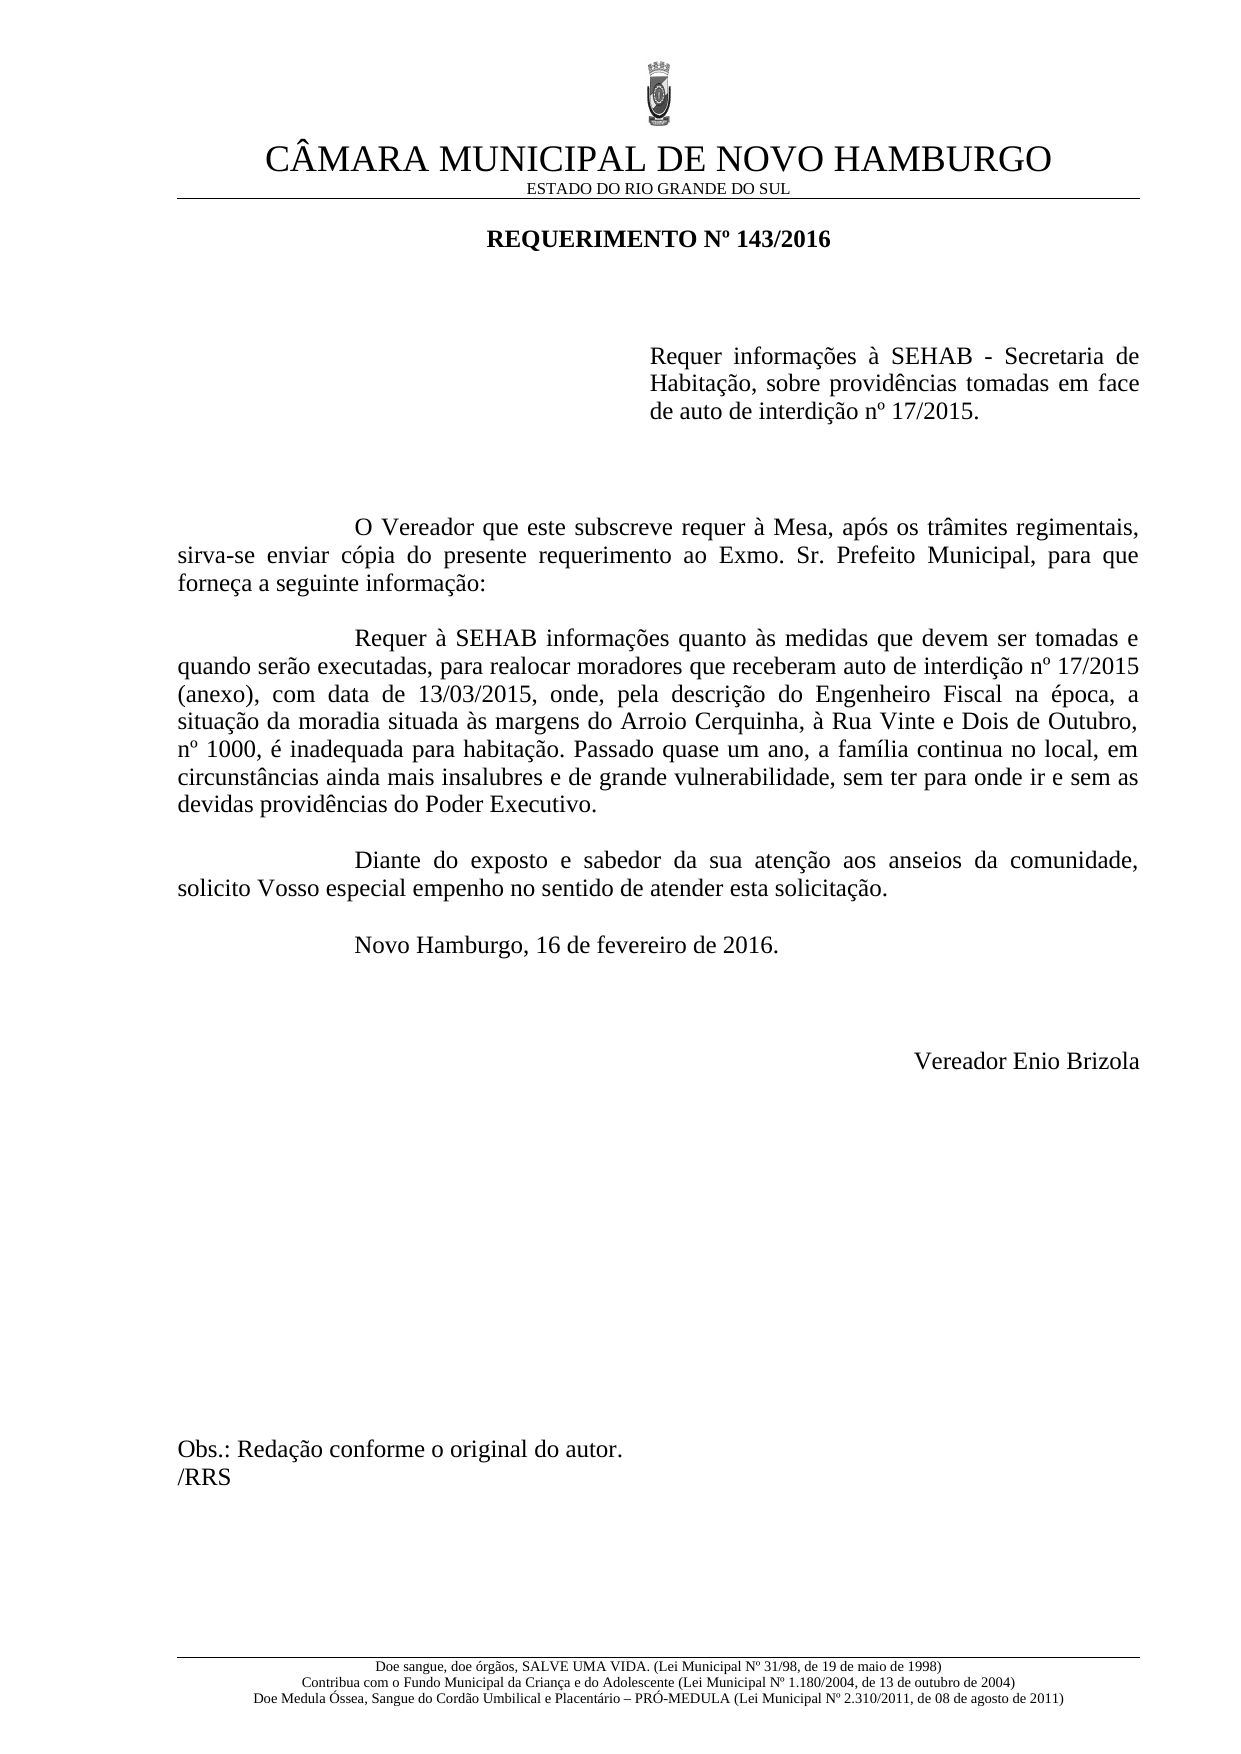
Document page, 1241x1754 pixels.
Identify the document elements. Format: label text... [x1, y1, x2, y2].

text Requer à SEHAB informações quanto às medidas que devem ser tomadas e quando serão executadas, para realocar moradores que receberam auto de interdição nº 17/2015 (anexo), com data de 13/03/2015, onde, pela descrição do Engenheiro Fiscal na época, a situação da moradia situada às margens do Arroio Cerquinha, à Rua Vinte e Dois de Outubro, nº 1000, é inadequada para habitação. Passado quase um ano, a família continua no local, em circunstâncias ainda mais insalubres e de grande vulnerabilidade, sem ter para onde ir e sem as devidas providências do Poder Executivo. [177, 624, 1140, 818]
title REQUERIMENTO Nº 143/2016 [177, 226, 1140, 253]
text Novo Hamburgo, 16 de fevereiro de 2016. [177, 931, 1140, 958]
text /RRS [177, 1463, 1140, 1490]
text Diante do exposto e sabedor da sua atenção aos anseios da comunidade, solicito Vosso especial empenho no sentido de atender esta solicitação. [177, 846, 1140, 901]
text Vereador Enio Brizola [177, 1047, 1140, 1075]
text Requer informações à SEHAB - Secretaria de Habitação, sobre providências tomadas em face de auto de interdição nº 17/2015. [649, 342, 1140, 425]
text Obs.: Redação conforme o original do autor. [177, 1435, 1140, 1463]
text O Vereador que este subscreve requer à Mesa, após os trâmites regimentais, sirva-se enviar cópia do presente requerimento ao Exmo. Sr. Prefeito Municipal, para que forneça a seguinte informação: [177, 513, 1140, 597]
